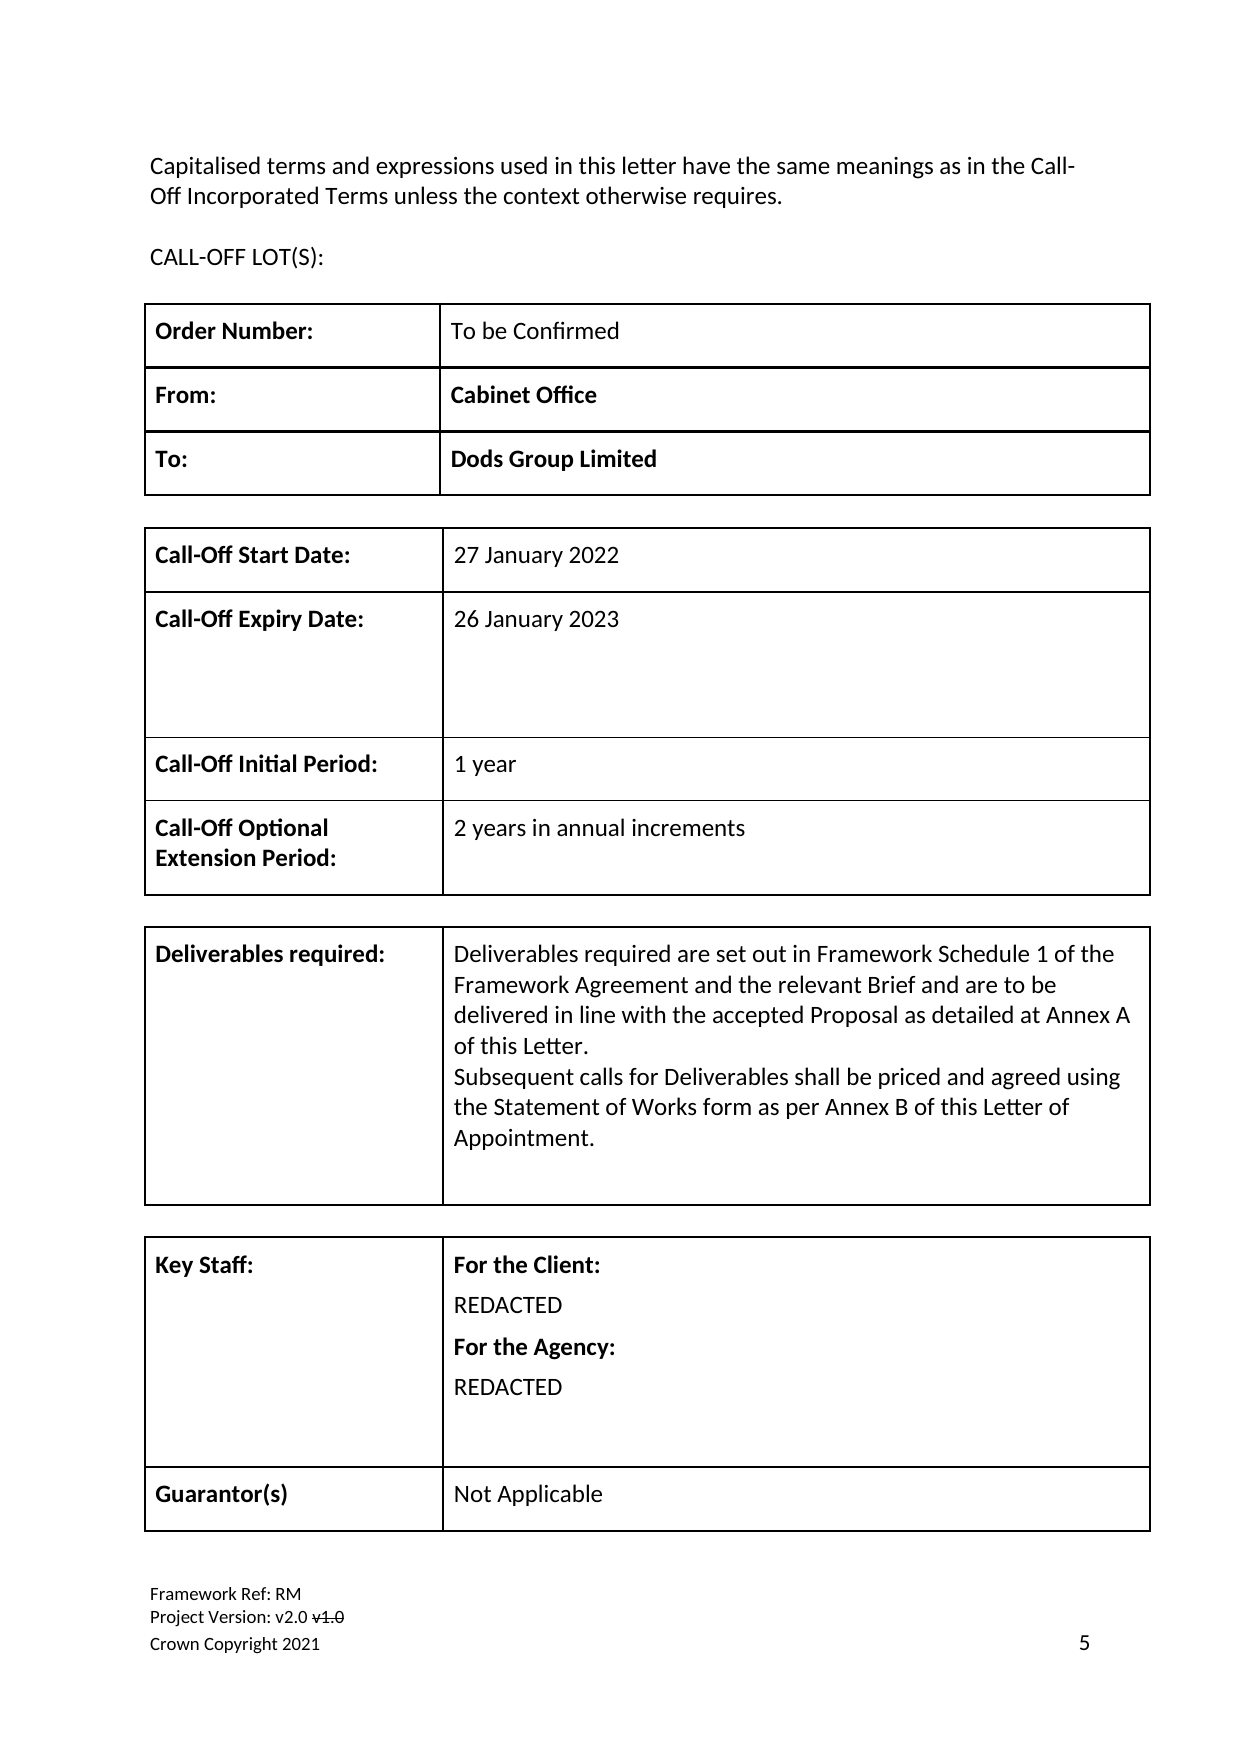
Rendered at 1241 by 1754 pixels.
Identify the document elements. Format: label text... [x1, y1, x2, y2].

table_header Order Number: [146, 305, 439, 366]
table_header Call-Off Start Date: [146, 529, 442, 591]
table_cell Dods Group Limited [441, 433, 1149, 494]
table_cell 26 January 2023 [444, 593, 1149, 736]
table_header To be Confirmed [441, 305, 1149, 366]
table_cell Guarantor(s) [146, 1468, 442, 1530]
text CALL-OFF LOT(S): [150, 242, 1090, 272]
table_cell Call-Off Expiry Date: [146, 593, 442, 736]
table_cell Call-Off Optional Extension Period: [146, 801, 442, 893]
table_cell 2 years in annual increments [444, 801, 1149, 893]
table_cell Not Applicable [444, 1468, 1149, 1530]
text Capitalised terms and expressions used in this letter have the same meanings as in the Call-Off Incorporated Terms unless the context otherwise requires. [150, 150, 1090, 211]
table_cell Cabinet Office [441, 369, 1149, 430]
table_header Deliverables required are set out in Framework Schedule 1 of the Framework Agreement and the relevant Brief and are to be delivered in line with the accepted Proposal as detailed at Annex A of this Letter. Subsequent calls for Deliverables shall be priced and agreed using the Statement of Works form as per Annex B of this Letter of Appointment. [444, 928, 1149, 1204]
table_header 27 January 2022 [444, 529, 1149, 591]
table_header Key Staff: [146, 1238, 442, 1466]
table_header For the Client: REDACTED For the Agency: REDACTED [444, 1238, 1149, 1466]
table_cell Call-Off Initial Period: [146, 738, 442, 800]
table_header Deliverables required: [146, 928, 442, 1204]
table_cell From: [146, 369, 439, 430]
table_cell To: [146, 433, 439, 494]
table_cell 1 year [444, 738, 1149, 800]
